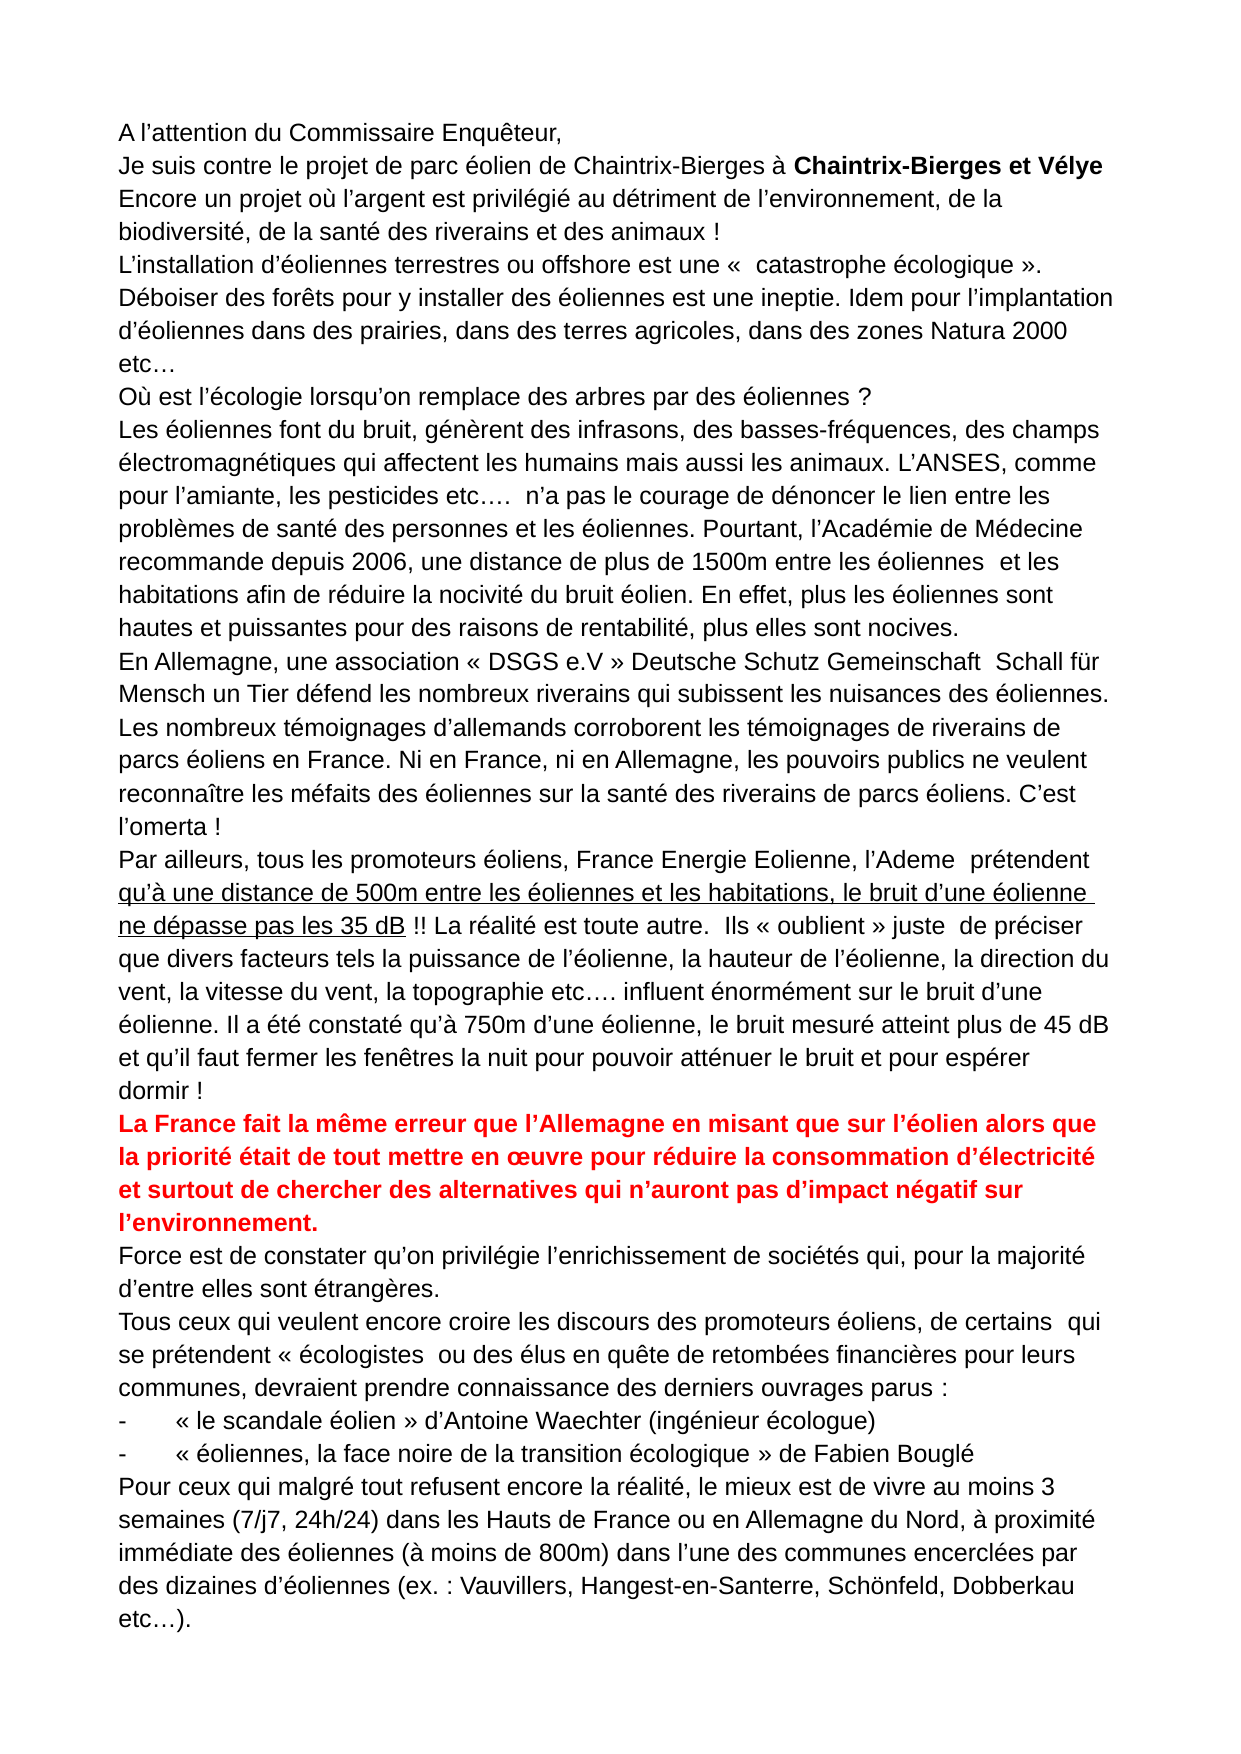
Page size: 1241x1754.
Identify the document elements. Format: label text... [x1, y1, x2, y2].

text La France fait la même erreur que l’Allemagne en misant que sur l’éolien alors que la priorité était de tout mettre en œuvre pour réduire la consommation d’électricité et surtout de chercher des alternatives qui n’auront pas d’impact négatif sur l’environnement. [118, 1109, 1122, 1237]
text Pour ceux qui malgré tout refusent encore la réalité, le mieux est de vivre au moins 3 semaines (7/j7, 24h/24) dans les Hauts de France ou en Allemagne du Nord, à proximité immédiate des éoliennes (à moins de 800m) dans l’une des communes encerclées par des dizaines d’éoliennes (ex. : Vauvillers, Hangest-en-Santerre, Schönfeld, Dobberkau etc…). [118, 1472, 1122, 1633]
text En Allemagne, une association « DSGS e.V » Deutsche Schutz Gemeinschaft Schall für Mensch un Tier défend les nombreux riverains qui subissent les nuisances des éoliennes. Les nombreux témoignages d’allemands corroborent les témoignages de riverains de parcs éoliens en France. Ni en France, ni en Allemagne, les pouvoirs publics ne veulent reconnaître les méfaits des éoliennes sur la santé des riverains de parcs éoliens. C’est l’omerta ! [118, 646, 1122, 840]
text - « le scandale éolien » d’Antoine Waechter (ingénieur écologue) [118, 1406, 1122, 1435]
text A l’attention du Commissaire Enquêteur, [118, 118, 1122, 147]
text - « éoliennes, la face noire de la transition écologique » de Fabien Bouglé [118, 1439, 1122, 1468]
text Tous ceux qui veulent encore croire les discours des promoteurs éoliens, de certains qui se prétendent « écologistes ou des élus en quête de retombées financières pour leurs communes, devraient prendre connaissance des derniers ouvrages parus : [118, 1307, 1122, 1402]
text L’installation d’éoliennes terrestres ou offshore est une « catastrophe écologique ». [118, 250, 1122, 279]
text Je suis contre le projet de parc éolien de Chaintrix-Bierges à Chaintrix-Bierges et Vélye [118, 151, 1122, 180]
text Les éoliennes font du bruit, génèrent des infrasons, des basses-fréquences, des champs électromagnétiques qui affectent les humains mais aussi les animaux. L’ANSES, comme pour l’amiante, les pesticides etc…. n’a pas le courage de dénoncer le lien entre les problèmes de santé des personnes et les éoliennes. Pourtant, l’Académie de Médecine recommande depuis 2006, une distance de plus de 1500m entre les éoliennes et les habitations afin de réduire la nocivité du bruit éolien. En effet, plus les éoliennes sont hautes et puissantes pour des raisons de rentabilité, plus elles sont nocives. [118, 415, 1122, 642]
text Encore un projet où l’argent est privilégié au détriment de l’environnement, de la biodiversité, de la santé des riverains et des animaux ! [118, 184, 1122, 246]
text Déboiser des forêts pour y installer des éoliennes est une ineptie. Idem pour l’implantation d’éoliennes dans des prairies, dans des terres agricoles, dans des zones Natura 2000 etc… [118, 283, 1122, 378]
text Force est de constater qu’on privilégie l’enrichissement de sociétés qui, pour la majorité d’entre elles sont étrangères. [118, 1241, 1122, 1303]
text Par ailleurs, tous les promoteurs éoliens, France Energie Eolienne, l’Ademe prétendent qu’à une distance de 500m entre les éoliennes et les habitations, le bruit d’une éolienne ne dépasse pas les 35 dB !! La réalité est toute autre. Ils « oublient » juste de préciser que divers facteurs tels la puissance de l’éolienne, la hauteur de l’éolienne, la direction du vent, la vitesse du vent, la topographie etc…. influent énormément sur le bruit d’une éolienne. Il a été constaté qu’à 750m d’une éolienne, le bruit mesuré atteint plus de 45 dB et qu’il faut fermer les fenêtres la nuit pour pouvoir atténuer le bruit et pour espérer dormir ! [118, 844, 1122, 1104]
text Où est l’écologie lorsqu’on remplace des arbres par des éoliennes ? [118, 382, 1122, 411]
